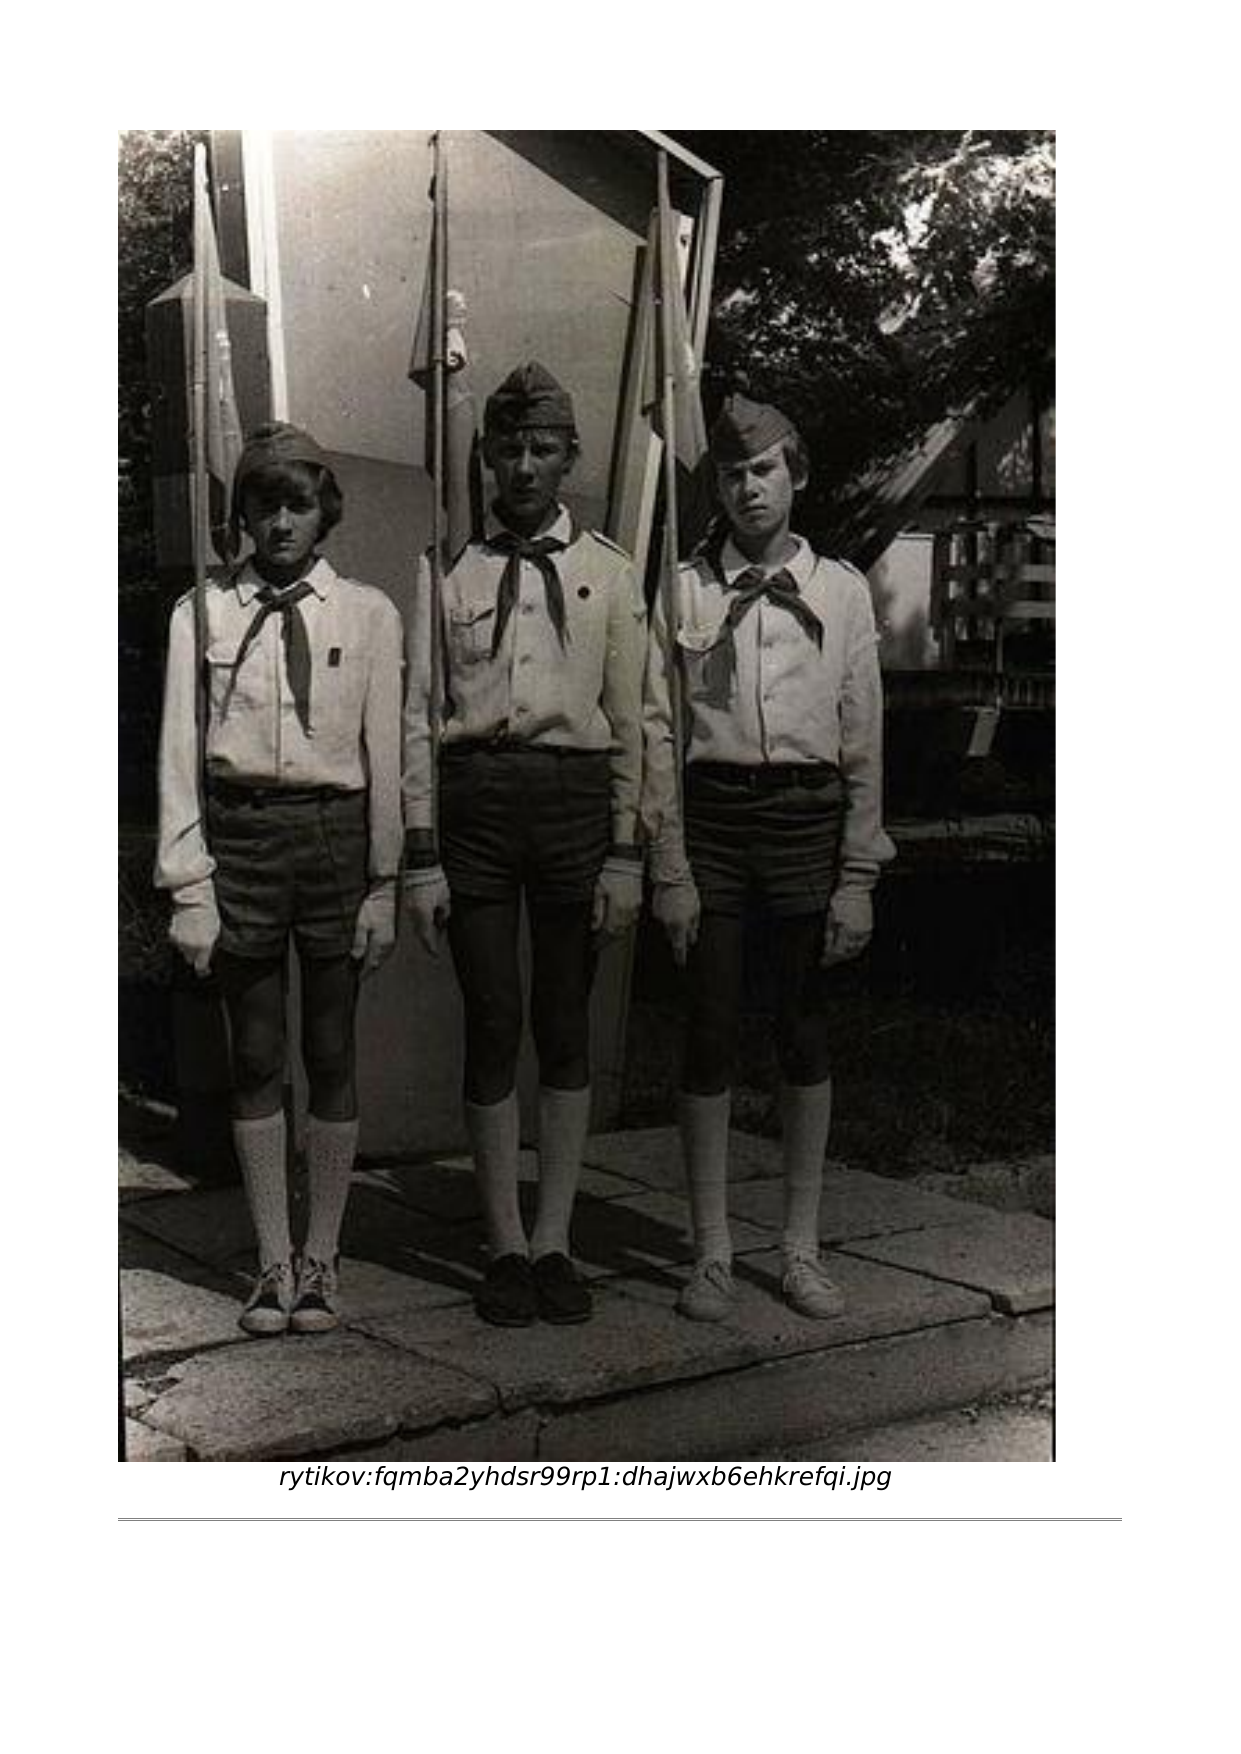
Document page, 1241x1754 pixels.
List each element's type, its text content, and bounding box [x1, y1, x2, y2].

picture [118, 130, 1056, 1462]
text rytikov:fqmba2yhdsr99rp1:dhajwxb6ehkrefqi.jpg [118, 1462, 1056, 1491]
